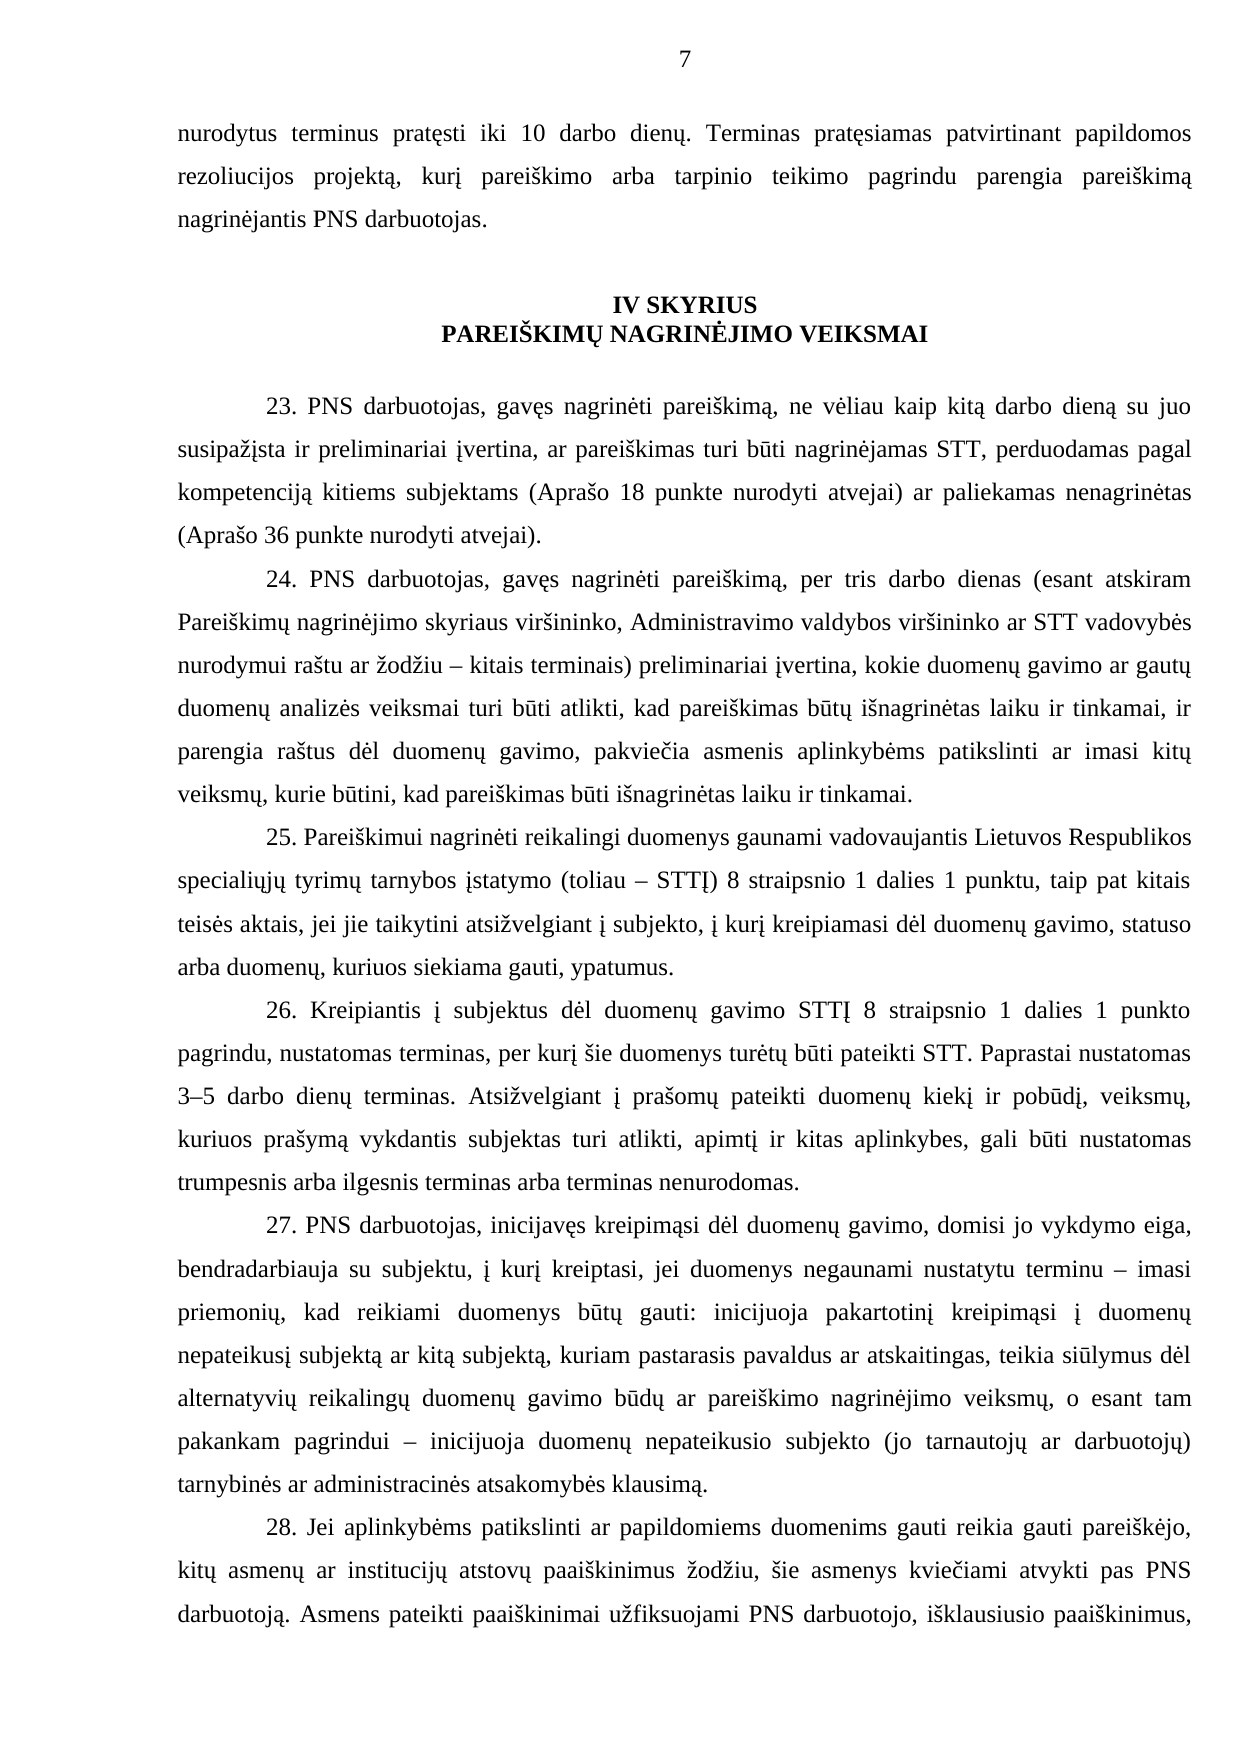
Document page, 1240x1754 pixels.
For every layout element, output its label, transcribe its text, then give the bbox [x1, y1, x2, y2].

text 25. Pareiškimui nagrinėti reikalingi duomenys gaunami vadovaujantis Lietuvos Respublikos specialiųjų tyrimų tarnybos įstatymo (toliau – STTĮ) 8 straipsnio 1 dalies 1 punktu, taip pat kitais teisės aktais, jei jie taikytini atsižvelgiant į subjekto, į kurį kreipiamasi dėl duomenų gavimo, statuso arba duomenų, kuriuos siekiama gauti, ypatumus. [177, 822, 1192, 981]
text 26. Kreipiantis į subjektus dėl duomenų gavimo STTĮ 8 straipsnio 1 dalies 1 punkto pagrindu, nustatomas terminas, per kurį šie duomenys turėtų būti pateikti STT. Paprastai nustatomas 3–5 darbo dienų terminas. Atsižvelgiant į prašomų pateikti duomenų kiekį ir pobūdį, veiksmų, kuriuos prašymą vykdantis subjektas turi atlikti, apimtį ir kitas aplinkybes, gali būti nustatomas trumpesnis arba ilgesnis terminas arba terminas nenurodomas. [177, 995, 1192, 1196]
text 24. PNS darbuotojas, gavęs nagrinėti pareiškimą, per tris darbo dienas (esant atskiram Pareiškimų nagrinėjimo skyriaus viršininko, Administravimo valdybos viršininko ar STT vadovybės nurodymui raštu ar žodžiu – kitais terminais) preliminariai įvertina, kokie duomenų gavimo ar gautų duomenų analizės veiksmai turi būti atlikti, kad pareiškimas būtų išnagrinėtas laiku ir tinkamai, ir parengia raštus dėl duomenų gavimo, pakviečia asmenis aplinkybėms patikslinti ar imasi kitų veiksmų, kurie būtini, kad pareiškimas būti išnagrinėtas laiku ir tinkamai. [177, 564, 1192, 808]
text 23. PNS darbuotojas, gavęs nagrinėti pareiškimą, ne vėliau kaip kitą darbo dieną su juo susipažįsta ir preliminariai įvertina, ar pareiškimas turi būti nagrinėjamas STT, perduodamas pagal kompetenciją kitiems subjektams (Aprašo 18 punkte nurodyti atvejai) ar paliekamas nenagrinėtas (Aprašo 36 punkte nurodyti atvejai). [177, 391, 1192, 549]
text nurodytus terminus pratęsti iki 10 darbo dienų. Terminas pratęsiamas patvirtinant papildomos rezoliucijos projektą, kurį pareiškimo arba tarpinio teikimo pagrindu parengia pareiškimą nagrinėjantis PNS darbuotojas. [177, 118, 1192, 233]
text 27. PNS darbuotojas, inicijavęs kreipimąsi dėl duomenų gavimo, domisi jo vykdymo eiga, bendradarbiauja su subjektu, į kurį kreiptasi, jei duomenys negaunami nustatytu terminu – imasi priemonių, kad reikiami duomenys būtų gauti: inicijuoja pakartotinį kreipimąsi į duomenų nepateikusį subjektą ar kitą subjektą, kuriam pastarasis pavaldus ar atskaitingas, teikia siūlymus dėl alternatyvių reikalingų duomenų gavimo būdų ar pareiškimo nagrinėjimo veiksmų, o esant tam pakankam pagrindui – inicijuoja duomenų nepateikusio subjekto (jo tarnautojų ar darbuotojų) tarnybinės ar administracinės atsakomybės klausimą. [177, 1211, 1192, 1498]
text 28. Jei aplinkybėms patikslinti ar papildomiems duomenims gauti reikia gauti pareiškėjo, kitų asmenų ar institucijų atstovų paaiškinimus žodžiu, šie asmenys kviečiami atvykti pas PNS darbuotoją. Asmens pateikti paaiškinimai užfiksuojami PNS darbuotojo, išklausiusio paaiškinimus, [177, 1512, 1192, 1627]
text IV SKYRIUS [177, 291, 1192, 319]
text PAREIŠKIMŲ NAGRINĖJIMO VEIKSMAI [177, 319, 1192, 348]
